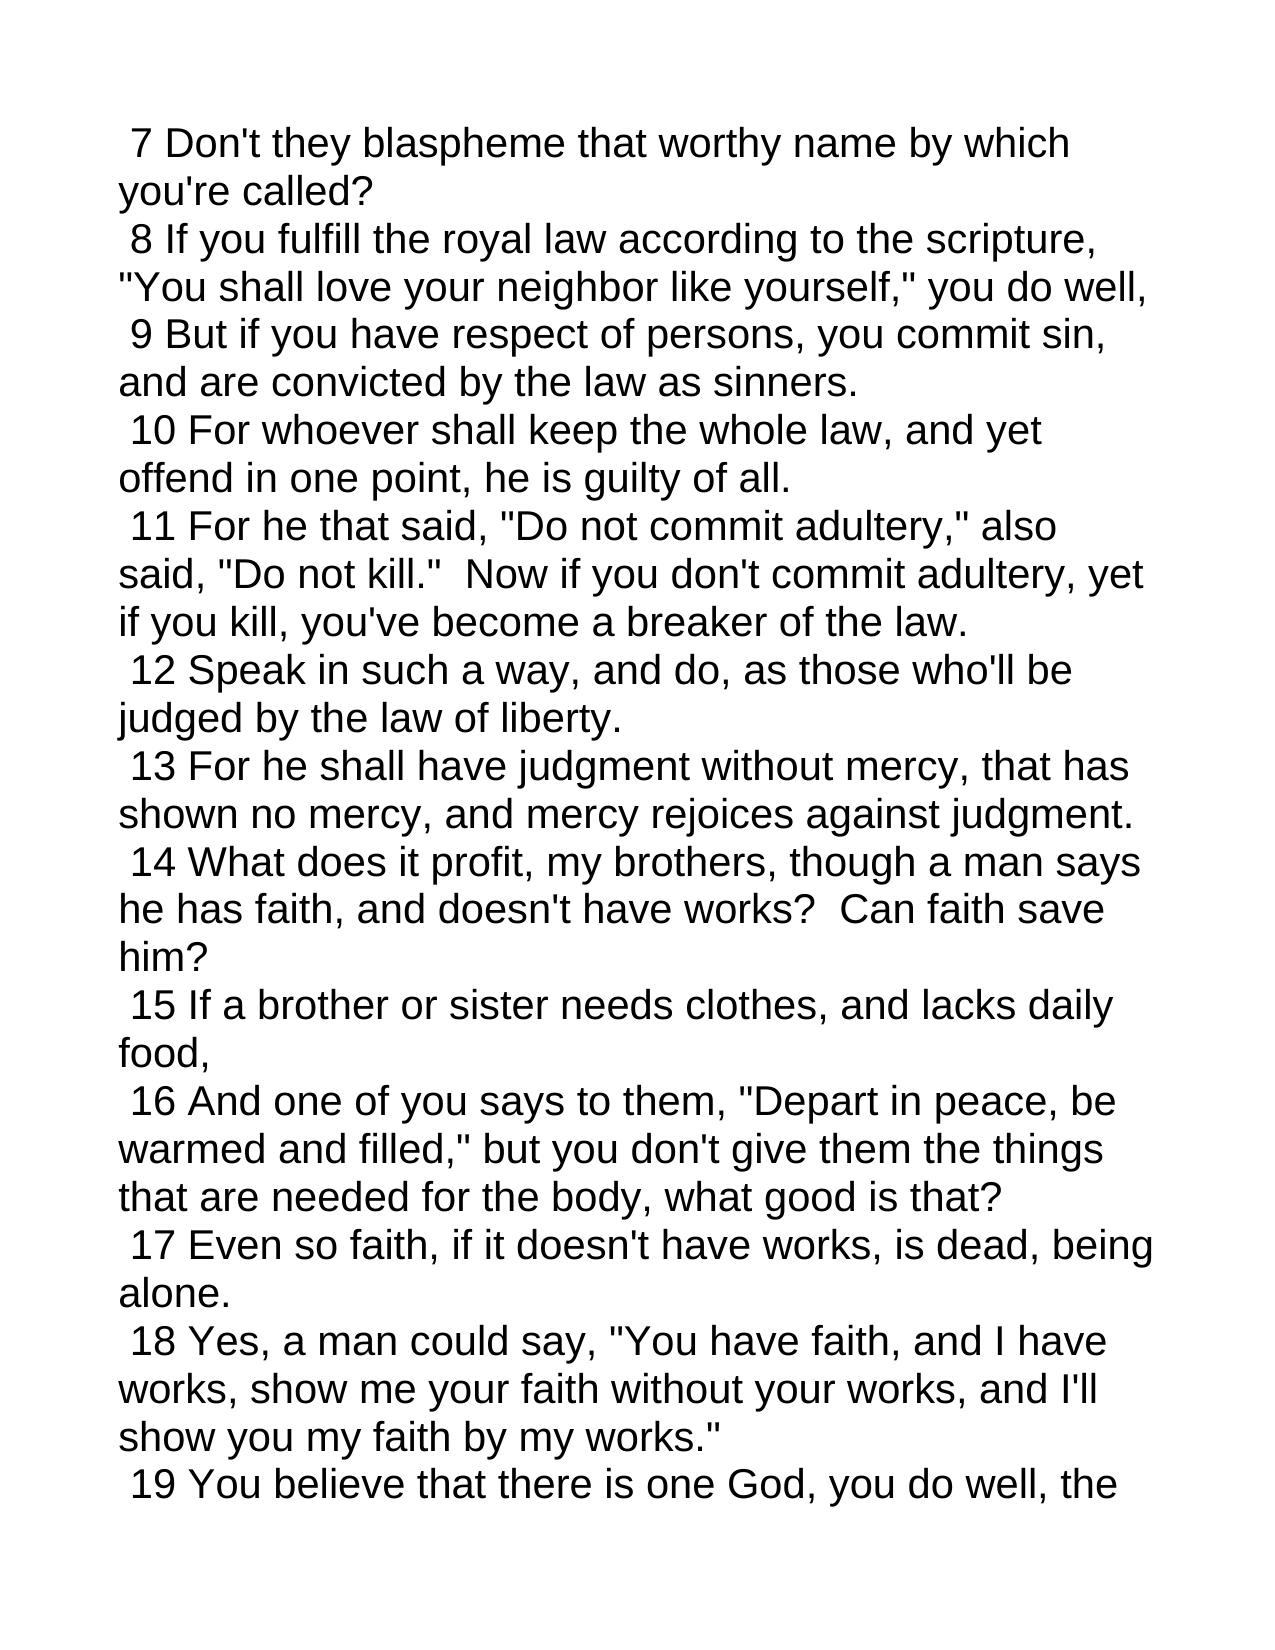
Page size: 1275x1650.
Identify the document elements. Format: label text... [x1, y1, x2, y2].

text 19 You believe that there is one God, you do well, the [118, 1460, 1157, 1508]
text 18 Yes, a man could say, "You have faith, and I have works, show me your faith without your works, and I'll show you my faith by my works." [118, 1316, 1157, 1460]
text 11 For he that said, "Do not commit adultery," also said, "Do not kill." Now if you don't commit adultery, yet if you kill, you've become a breaker of the law. [118, 501, 1157, 645]
text 7 Don't they blaspheme that worthy name by which you're called? [118, 118, 1157, 214]
text 9 But if you have respect of persons, you commit sin, and are convicted by the law as sinners. [118, 310, 1157, 406]
text 13 For he shall have judgment without mercy, that has shown no mercy, and mercy rejoices against judgment. [118, 741, 1157, 837]
text 15 If a brother or sister needs clothes, and lacks daily food, [118, 981, 1157, 1076]
text 14 What does it profit, my brothers, though a man says he has faith, and doesn't have works? Can faith save him? [118, 837, 1157, 981]
text 17 Even so faith, if it doesn't have works, is dead, being alone. [118, 1220, 1157, 1316]
text 12 Speak in such a way, and do, as those who'll be judged by the law of liberty. [118, 645, 1157, 741]
text 16 And one of you says to them, "Depart in peace, be warmed and filled," but you don't give them the things that are needed for the body, what good is that? [118, 1076, 1157, 1220]
text 8 If you fulfill the royal law according to the scripture, "You shall love your neighbor like yourself," you do well, [118, 214, 1157, 310]
text 10 For whoever shall keep the whole law, and yet offend in one point, he is guilty of all. [118, 406, 1157, 501]
